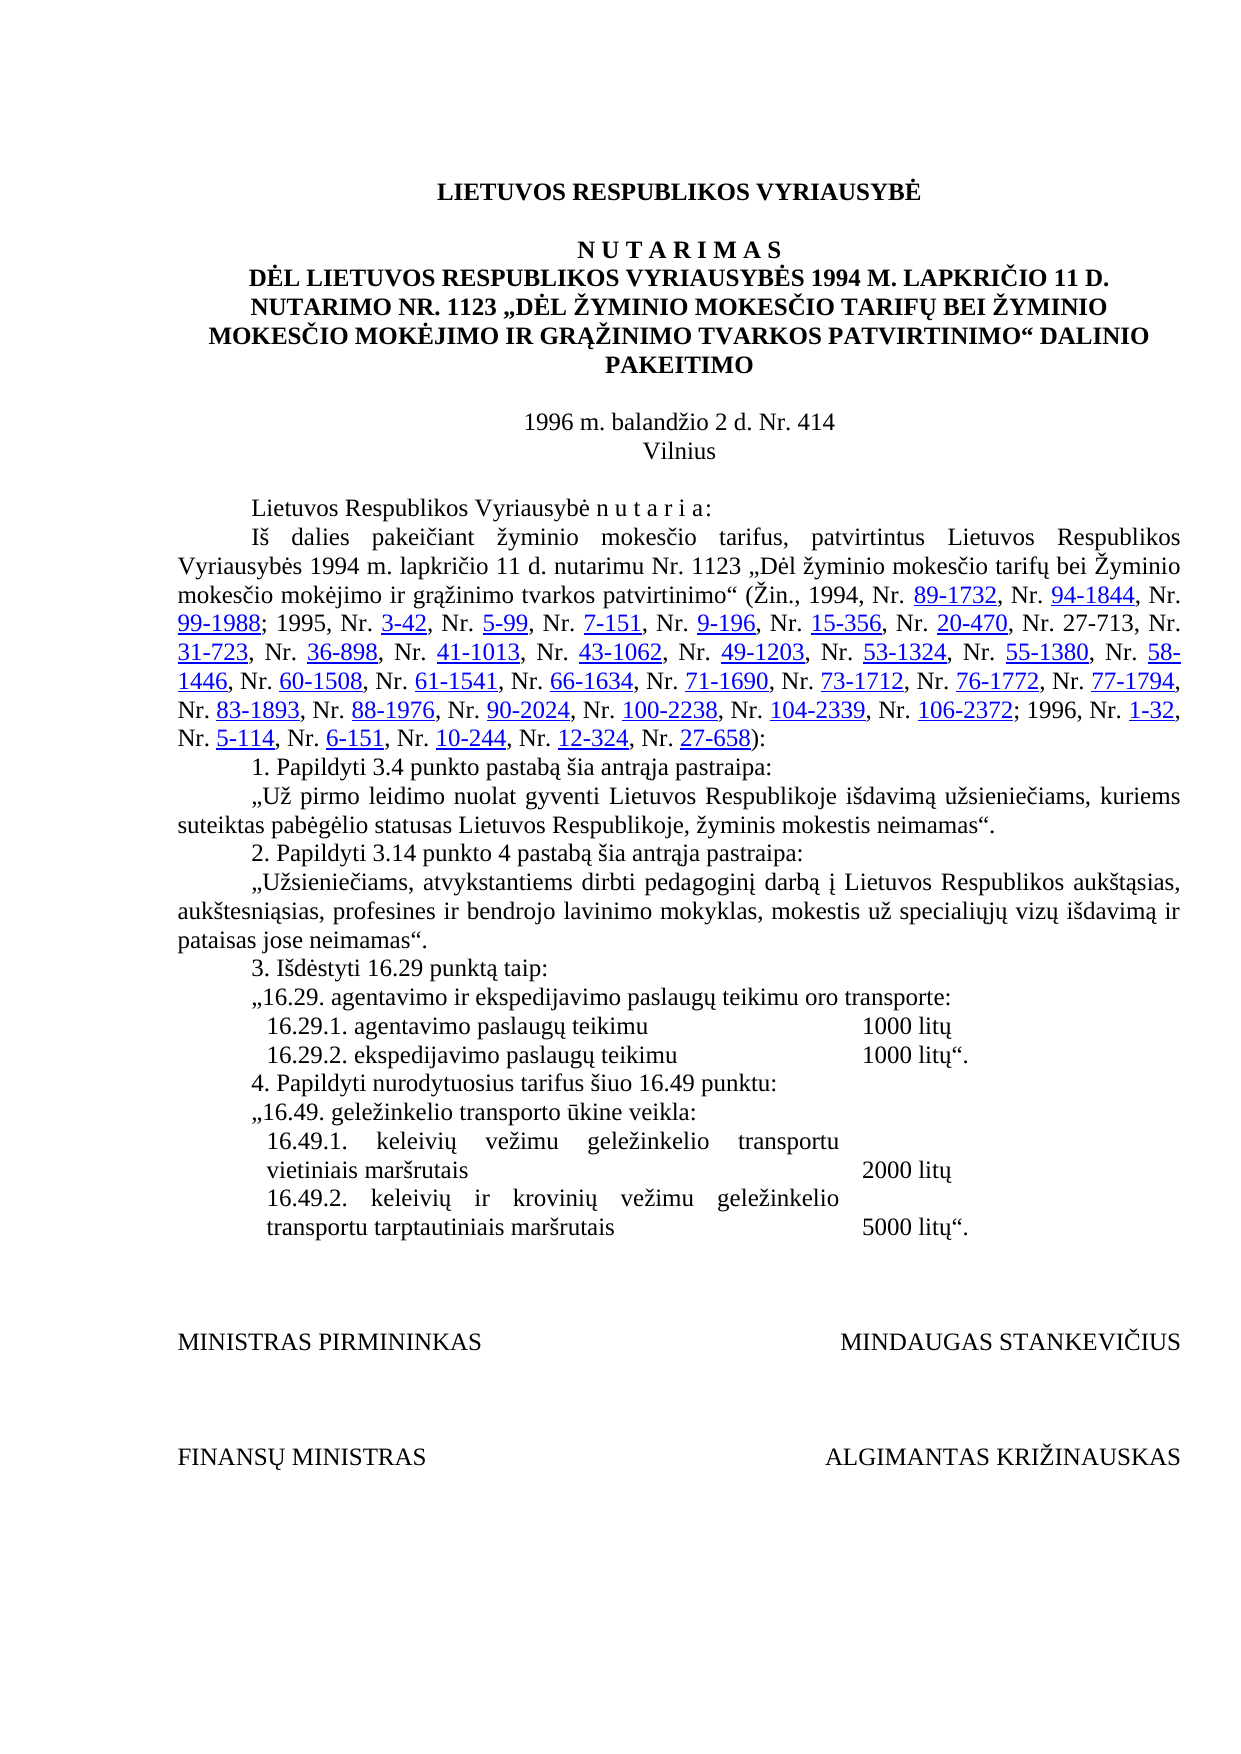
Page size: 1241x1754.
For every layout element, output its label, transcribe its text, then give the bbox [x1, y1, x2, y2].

text 1. Papildyti 3.4 punkto pastabą šia antrąja pastraipa: [177, 752, 1181, 781]
table_cell 16.49.2. keleivių ir krovinių vežimu geležinkelio transportu tarptautiniais maršrutais [177, 1184, 851, 1241]
text „16.49. geležinkelio transporto ūkine veikla: [177, 1097, 1181, 1126]
table_cell 5000 litų“. [851, 1184, 1204, 1241]
table_cell 1000 litų“. [851, 1040, 1204, 1068]
text FINANSŲ MINISTRAS ALGIMANTAS KRIŽINAUSKAS [177, 1442, 1181, 1471]
table_header 2000 litų [851, 1126, 1204, 1183]
text DĖL LIETUVOS RESPUBLIKOS VYRIAUSYBĖS 1994 M. LAPKRIČIO 11 D. NUTARIMO NR. 1123 „DĖL ŽYMINIO MOKESČIO TARIFŲ BEI ŽYMINIO MOKESČIO MOKĖJIMO IR GRĄŽINIMO TVARKOS PATVIRTINIMO“ DALINIO PAKEITIMO [177, 263, 1181, 378]
text MINISTRAS PIRMININKAS MINDAUGAS STANKEVIČIUS [177, 1327, 1181, 1356]
table_cell 16.29.2. ekspedijavimo paslaugų teikimu [177, 1040, 851, 1068]
text „Už pirmo leidimo nuolat gyventi Lietuvos Respublikoje išdavimą užsieniečiams, kuriems suteiktas pabėgėlio statusas Lietuvos Respublikoje, žyminis mokestis neimamas“. [177, 781, 1181, 838]
text 2. Papildyti 3.14 punkto 4 pastabą šia antrąja pastraipa: [177, 838, 1181, 867]
text Iš dalies pakeičiant žyminio mokesčio tarifus, patvirtintus Lietuvos Respublikos Vyriausybės 1994 m. lapkričio 11 d. nutarimu Nr. 1123 „Dėl žyminio mokesčio tarifų bei Žyminio mokesčio mokėjimo ir grąžinimo tvarkos patvirtinimo“ (Žin., 1994, Nr. 89-1732, Nr. 94-1844, Nr. 99-1988; 1995, Nr. 3-42, Nr. 5-99, Nr. 7-151, Nr. 9-196, Nr. 15-356, Nr. 20-470, Nr. 27-713, Nr. 31-723, Nr. 36-898, Nr. 41-1013, Nr. 43-1062, Nr. 49-1203, Nr. 53-1324, Nr. 55-1380, Nr. 58-1446, Nr. 60-1508, Nr. 61-1541, Nr. 66-1634, Nr. 71-1690, Nr. 73-1712, Nr. 76-1772, Nr. 77-1794, Nr. 83-1893, Nr. 88-1976, Nr. 90-2024, Nr. 100-2238, Nr. 104-2339, Nr. 106-2372; 1996, Nr. 1-32, Nr. 5-114, Nr. 6-151, Nr. 10-244, Nr. 12-324, Nr. 27-658): [177, 522, 1181, 752]
text „Užsieniečiams, atvykstantiems dirbti pedagoginį darbą į Lietuvos Respublikos aukštąsias, aukštesniąsias, profesines ir bendrojo lavinimo mokyklas, mokestis už specialiųjų vizų išdavimą ir pataisas jose neimamas“. [177, 867, 1181, 953]
text 4. Papildyti nurodytuosius tarifus šiuo 16.49 punktu: [177, 1068, 1181, 1097]
text Lietuvos Respublikos Vyriausybė nutaria: [177, 493, 1181, 522]
table_header 16.49.1. keleivių vežimu geležinkelio transportu vietiniais maršrutais [177, 1126, 851, 1183]
text „16.29. agentavimo ir ekspedijavimo paslaugų teikimu oro transporte: [177, 982, 1181, 1011]
text LIETUVOS RESPUBLIKOS VYRIAUSYBĖ [177, 177, 1181, 206]
table_header 1000 litų [851, 1011, 1204, 1040]
text 3. Išdėstyti 16.29 punktą taip: [177, 953, 1181, 982]
table_header 16.29.1. agentavimo paslaugų teikimu [177, 1011, 851, 1040]
text Vilnius [177, 436, 1181, 465]
text N U T A R I M A S [177, 235, 1181, 263]
text 1996 m. balandžio 2 d. Nr. 414 [177, 407, 1181, 436]
